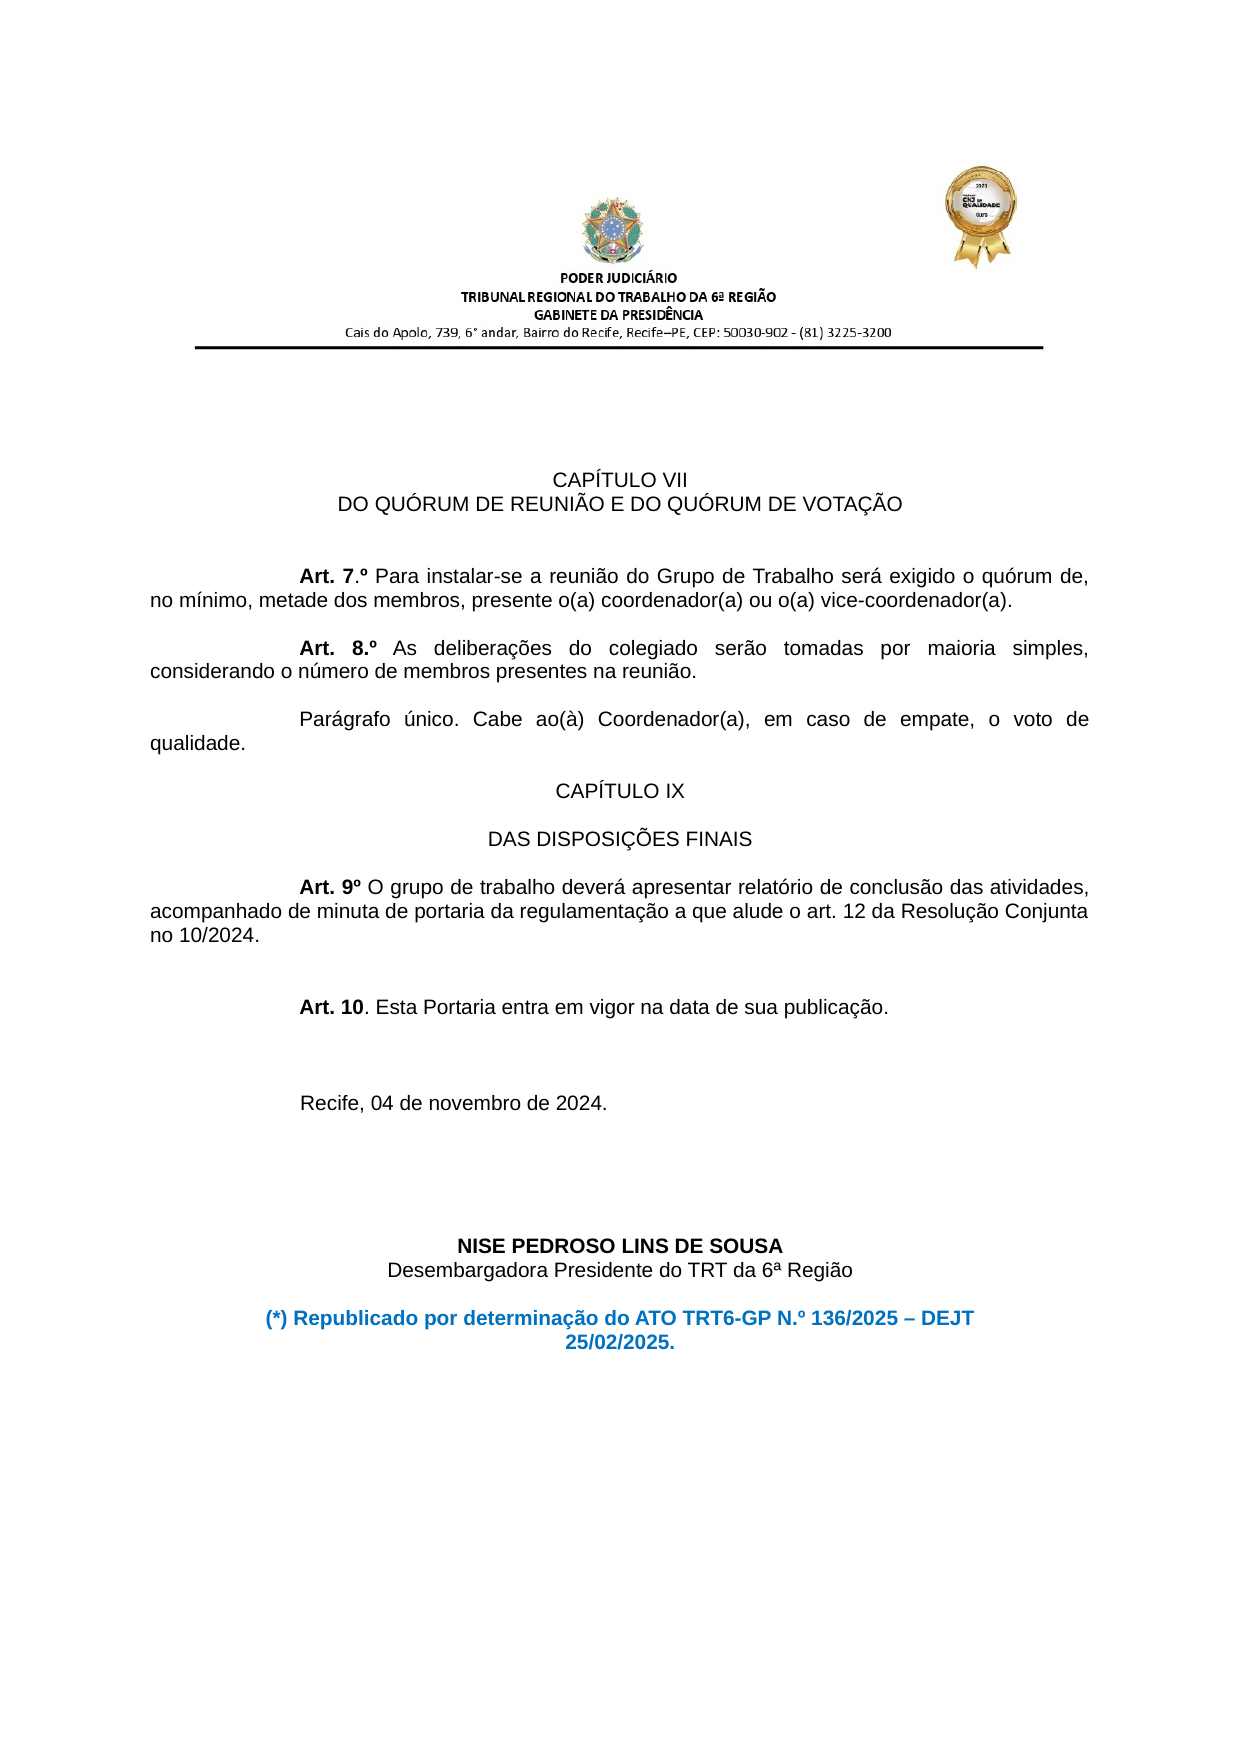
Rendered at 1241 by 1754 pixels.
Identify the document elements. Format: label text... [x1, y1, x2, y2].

text CAPÍTULO IX [150, 779, 1090, 803]
text Parágrafo único. Cabe ao(à) Coordenador(a), em caso de empate, o voto de qualidade. [150, 707, 1090, 755]
text Recife, 04 de novembro de 2024. [150, 1091, 1090, 1114]
text (*) Republicado por determinação do ATO TRT6-GP N.º 136/2025 – DEJT 25/02/2025. [150, 1306, 1090, 1418]
text DO QUÓRUM DE REUNIÃO E DO QUÓRUM DE VOTAÇÃO [150, 492, 1090, 516]
text Art. 10. Esta Portaria entra em vigor na data de sua publicação. [150, 995, 1090, 1019]
text CAPÍTULO VII [150, 468, 1090, 492]
text NISE PEDROSO LINS DE SOUSA [150, 1234, 1090, 1258]
text DAS DISPOSIÇÕES FINAIS [150, 827, 1090, 851]
text Art. 8.º As deliberações do colegiado serão tomadas por maioria simples, considerando o número de membros presentes na reunião. [150, 635, 1090, 683]
text Art. 9º O grupo de trabalho deverá apresentar relatório de conclusão das atividades, acompanhado de minuta de portaria da regulamentação a que alude o art. 12 da Resolução Conjunta no 10/2024. [150, 875, 1090, 947]
text Desembargadora Presidente do TRT da 6ª Região [150, 1258, 1090, 1282]
text Art. 7.º Para instalar-se a reunião do Grupo de Trabalho será exigido o quórum de, no mínimo, metade dos membros, presente o(a) coordenador(a) ou o(a) vice-coordenador(a). [150, 563, 1090, 611]
